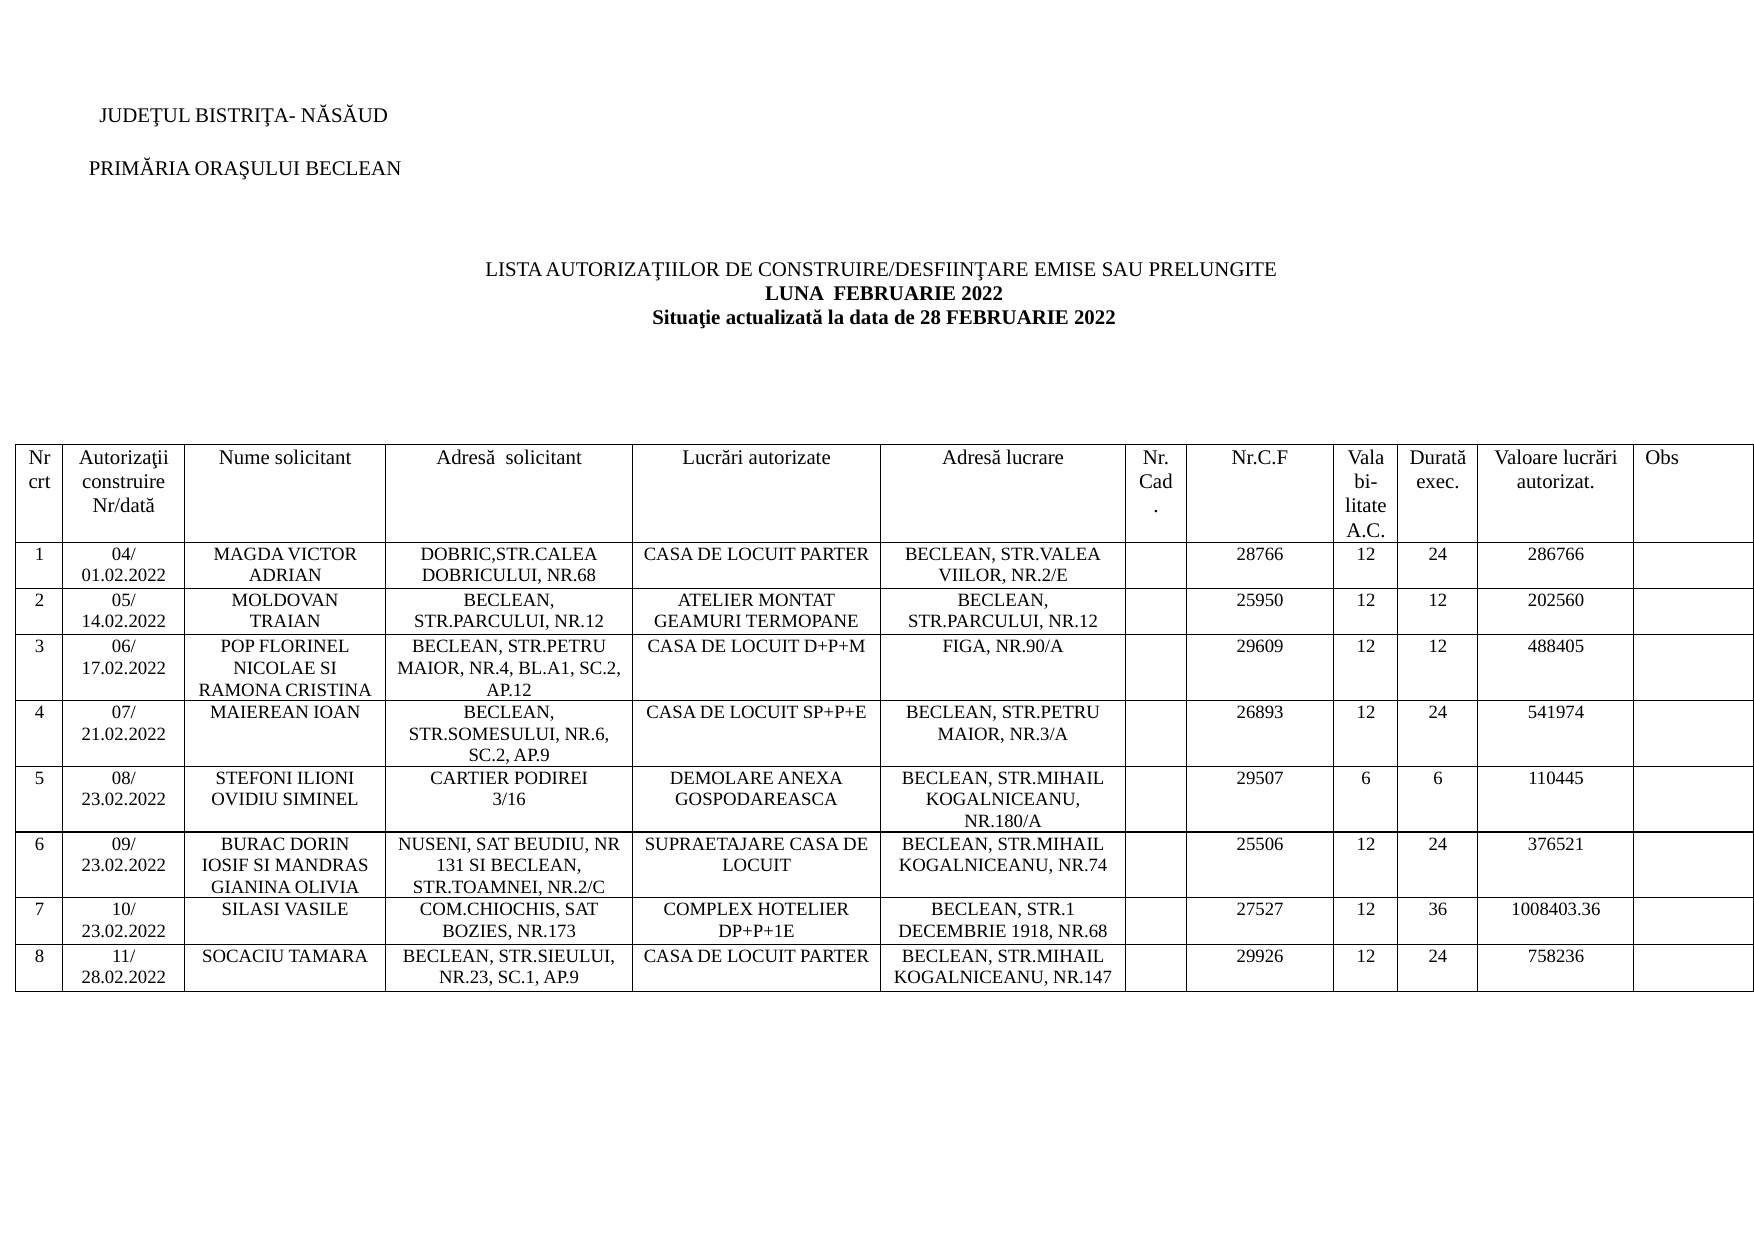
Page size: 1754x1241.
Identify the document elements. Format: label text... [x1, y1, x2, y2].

table_cell 25506 [1187, 833, 1333, 897]
table_cell 1 [16, 543, 62, 588]
table_cell 05/ 14.02.2022 [63, 589, 184, 634]
table_cell [1634, 543, 1753, 588]
table_cell [1126, 767, 1186, 831]
table_cell BECLEAN, STR.1 DECEMBRIE 1918, NR.68 [881, 898, 1125, 944]
table_header Obs [1634, 445, 1753, 542]
table_cell COM.CHIOCHIS, SAT BOZIES, NR.173 [386, 898, 632, 944]
table_cell 488405 [1478, 635, 1633, 700]
table_cell [1126, 701, 1186, 766]
table_cell BECLEAN, STR.MIHAIL KOGALNICEANU, NR.180/A [881, 767, 1125, 831]
table_header Lucrări autorizate [633, 445, 880, 542]
table_cell 5 [16, 767, 62, 831]
table_cell 26893 [1187, 701, 1333, 766]
table_header Nr. Cad. [1126, 445, 1186, 542]
table_cell CASA DE LOCUIT D+P+M [633, 635, 880, 700]
table_cell CASA DE LOCUIT PARTER [633, 945, 880, 991]
table_cell BECLEAN, STR.SOMESULUI, NR.6, SC.2, AP.9 [386, 701, 632, 766]
table_header Nume solicitant [185, 445, 385, 542]
table_cell [1126, 945, 1186, 991]
table_cell [1634, 767, 1753, 831]
table_cell 6 [1398, 767, 1477, 831]
table_cell 10/ 23.02.2022 [63, 898, 184, 944]
table_header Valoare lucrări autorizat. [1478, 445, 1633, 542]
table_cell SOCACIU TAMARA [185, 945, 385, 991]
table_cell 09/ 23.02.2022 [63, 833, 184, 897]
table_cell 1008403,36 [1478, 898, 1633, 944]
table_cell BECLEAN, STR.PARCULUI, NR.12 [881, 589, 1125, 634]
table_cell BECLEAN, STR.PETRU MAIOR, NR.4, BL.A1, SC.2, AP.12 [386, 635, 632, 700]
table_cell 12 [1334, 543, 1397, 588]
table_header Autorizaţii construire Nr/dată [63, 445, 184, 542]
table_cell 2 [16, 589, 62, 634]
table_cell 8 [16, 945, 62, 991]
table_cell COMPLEX HOTELIER DP+P+1E [633, 898, 880, 944]
table_cell 29609 [1187, 635, 1333, 700]
table_cell POP FLORINEL NICOLAE SI RAMONA CRISTINA [185, 635, 385, 700]
table_cell MAIEREAN IOAN [185, 701, 385, 766]
table_cell 12 [1334, 589, 1397, 634]
table_cell 3 [16, 635, 62, 700]
table_cell [1634, 635, 1753, 700]
table_cell 08/ 23.02.2022 [63, 767, 184, 831]
table_cell BECLEAN, STR.PETRU MAIOR, NR.3/A [881, 701, 1125, 766]
table_cell 12 [1334, 945, 1397, 991]
table_cell STEFONI ILIONI OVIDIU SIMINEL [185, 767, 385, 831]
table_cell 28766 [1187, 543, 1333, 588]
table_cell 6 [1334, 767, 1397, 831]
table_cell 202560 [1478, 589, 1633, 634]
table_cell 07/ 21.02.2022 [63, 701, 184, 766]
table_cell [1634, 898, 1753, 944]
text LUNA FEBRUARIE 2022 [89, 281, 1679, 305]
table_cell 110445 [1478, 767, 1633, 831]
text PRIMĂRIA ORAŞULUI BECLEAN [89, 156, 1679, 180]
table_header Nr.C.F [1187, 445, 1333, 542]
table_cell NUSENI, SAT BEUDIU, NR 131 SI BECLEAN, STR.TOAMNEI, NR.2/C [386, 833, 632, 897]
table_cell 6 [16, 833, 62, 897]
table_cell 758236 [1478, 945, 1633, 991]
table_cell 12 [1398, 589, 1477, 634]
table_cell 12 [1334, 833, 1397, 897]
text JUDEŢUL BISTRIŢA- NĂSĂUD [89, 103, 1679, 127]
table_cell DOBRIC,STR.CALEA DOBRICULUI, NR.68 [386, 543, 632, 588]
table_cell [1634, 833, 1753, 897]
table_cell [1634, 589, 1753, 634]
table_cell DEMOLARE ANEXA GOSPODAREASCA [633, 767, 880, 831]
table_cell ATELIER MONTAT GEAMURI TERMOPANE [633, 589, 880, 634]
table_cell 36 [1398, 898, 1477, 944]
table_cell 29507 [1187, 767, 1333, 831]
table_cell FIGA, NR.90/A [881, 635, 1125, 700]
table_cell 29926 [1187, 945, 1333, 991]
table_cell [1126, 898, 1186, 944]
table_cell BURAC DORIN IOSIF SI MANDRAS GIANINA OLIVIA [185, 833, 385, 897]
table_cell [1634, 701, 1753, 766]
table_cell 06/ 17.02.2022 [63, 635, 184, 700]
table_cell 24 [1398, 833, 1477, 897]
table_cell BECLEAN, STR.VALEA VIILOR, NR.2/E [881, 543, 1125, 588]
table_cell CARTIER PODIREI 3/16 [386, 767, 632, 831]
table_cell 04/ 01.02.2022 [63, 543, 184, 588]
table_cell 541974 [1478, 701, 1633, 766]
table_cell BECLEAN, STR.SIEULUI, NR.23, SC.1, AP.9 [386, 945, 632, 991]
table_cell BECLEAN, STR.PARCULUI, NR.12 [386, 589, 632, 634]
table_cell SUPRAETAJARE CASA DE LOCUIT [633, 833, 880, 897]
table_header Adresă lucrare [881, 445, 1125, 542]
table_cell MAGDA VICTOR ADRIAN [185, 543, 385, 588]
table_cell 11/ 28.02.2022 [63, 945, 184, 991]
table_cell [1634, 945, 1753, 991]
table_cell 4 [16, 701, 62, 766]
table_cell 12 [1334, 635, 1397, 700]
table_cell 24 [1398, 701, 1477, 766]
table_cell 12 [1334, 898, 1397, 944]
table_cell CASA DE LOCUIT PARTER [633, 543, 880, 588]
table_cell [1126, 833, 1186, 897]
table_cell 24 [1398, 543, 1477, 588]
table_cell CASA DE LOCUIT SP+P+E [633, 701, 880, 766]
table_header Valabi-litate A.C. [1334, 445, 1397, 542]
table_cell BECLEAN, STR.MIHAIL KOGALNICEANU, NR.74 [881, 833, 1125, 897]
table_header Durată exec. [1398, 445, 1477, 542]
table_cell 7 [16, 898, 62, 944]
table_cell 25950 [1187, 589, 1333, 634]
table_cell MOLDOVAN TRAIAN [185, 589, 385, 634]
table_cell 286766 [1478, 543, 1633, 588]
table_cell 24 [1398, 945, 1477, 991]
table_cell 12 [1334, 701, 1397, 766]
table_cell 376521 [1478, 833, 1633, 897]
table_cell 27527 [1187, 898, 1333, 944]
table_cell [1126, 635, 1186, 700]
table_cell [1126, 543, 1186, 588]
table_cell BECLEAN, STR.MIHAIL KOGALNICEANU, NR.147 [881, 945, 1125, 991]
table_header Nr crt [16, 445, 62, 542]
text LISTA AUTORIZAŢIILOR DE CONSTRUIRE/DESFIINŢARE EMISE SAU PRELUNGITE [89, 257, 1679, 281]
text Situaţie actualizată la data de 28 FEBRUARIE 2022 [89, 305, 1679, 329]
table_cell [1126, 589, 1186, 634]
table_cell 12 [1398, 635, 1477, 700]
table_header Adresă solicitant [386, 445, 632, 542]
table_cell SILASI VASILE [185, 898, 385, 944]
